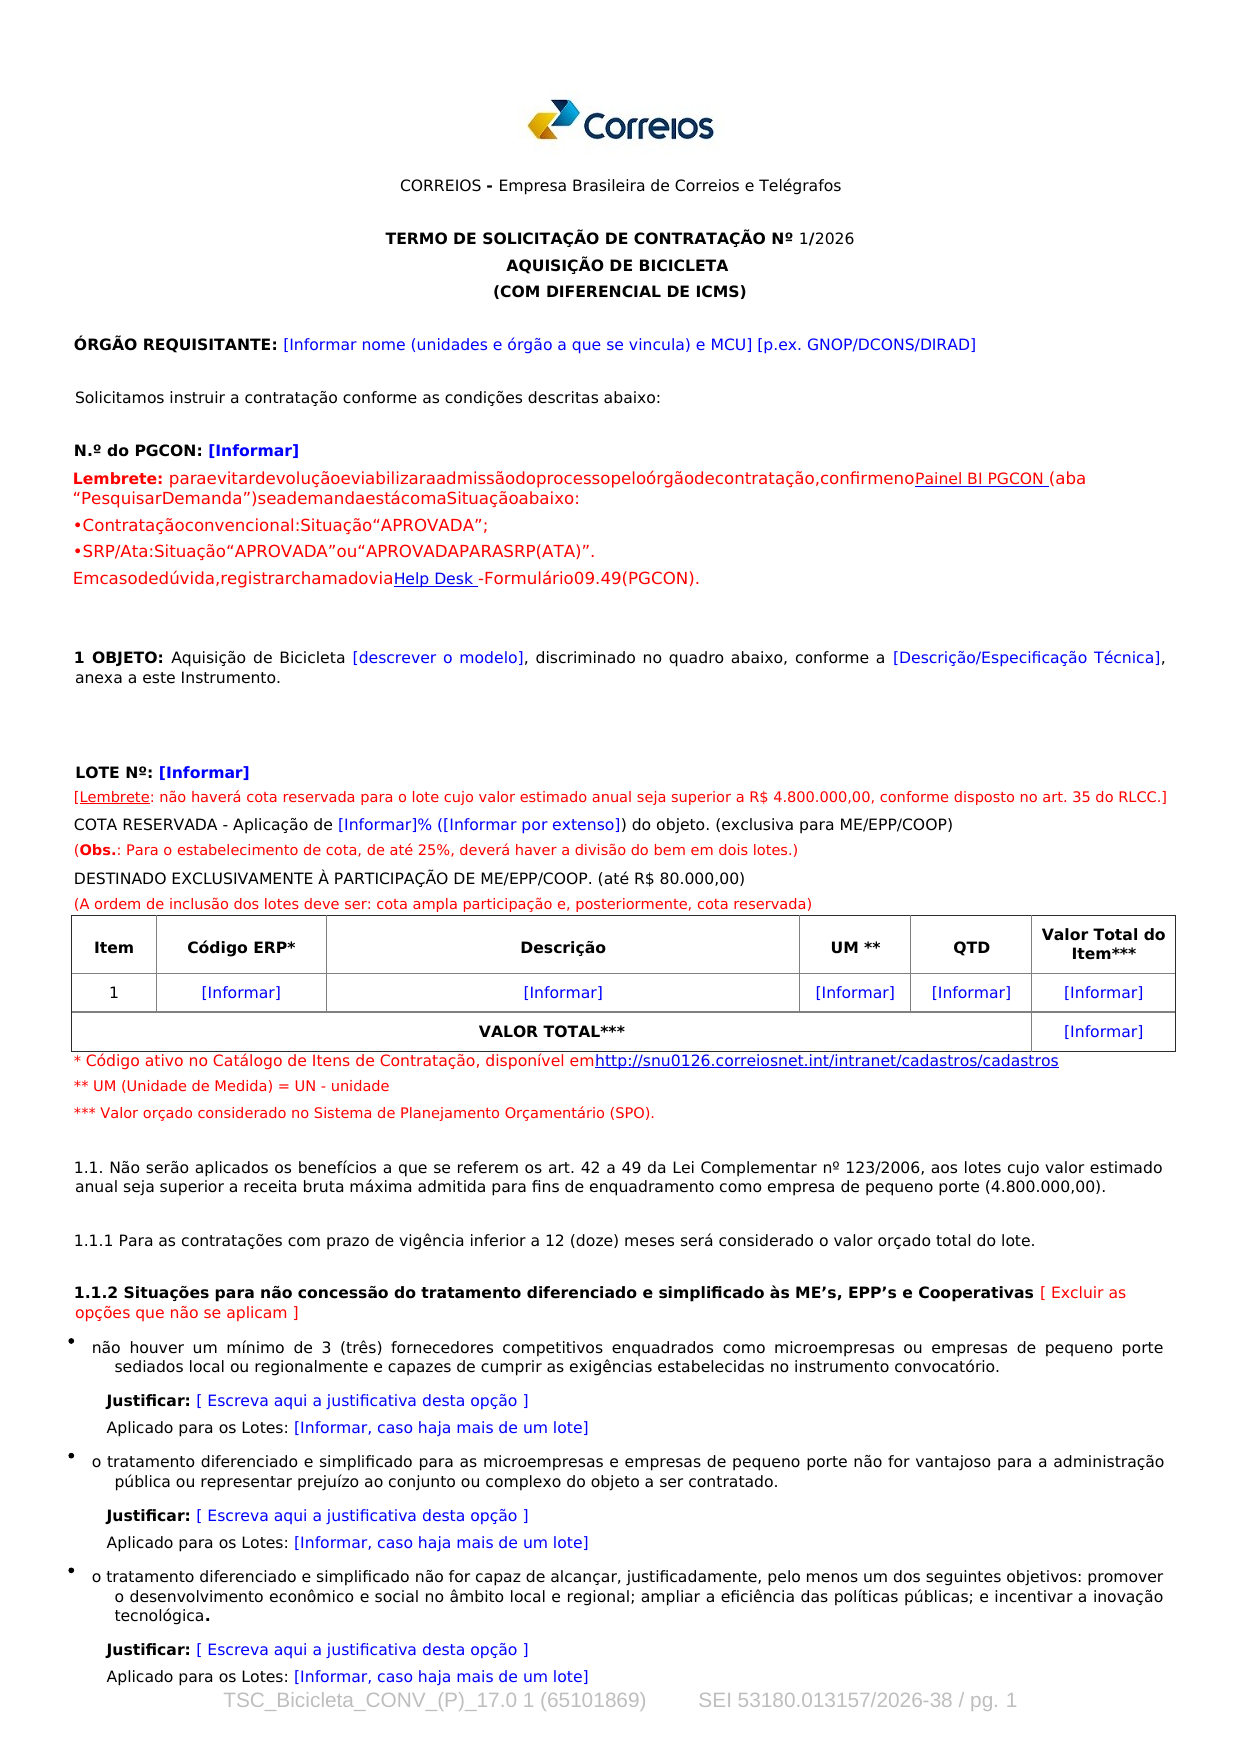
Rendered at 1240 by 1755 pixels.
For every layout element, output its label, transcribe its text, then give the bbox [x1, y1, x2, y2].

text •Contrataçãoconvencional:Situação“APROVADA”; [72, 516, 1182, 535]
table_header UM ** [800, 916, 910, 972]
text Aplicado para os Lotes: [Informar, caso haja mais de um lote] [106, 1534, 1042, 1552]
text o tratamento diferenciado e simplificado para as microempresas e empresas de pequeno porte não for vantajoso para a administração pública ou representar prejuízo ao conjunto ou complexo do objeto a ser contratado. [92, 1453, 1166, 1491]
text Emcasodedúvida,registrarchamadoviaHelp Desk -Formulário09.49(PGCON). [72, 569, 1182, 588]
text [Lembrete: não haverá cota reservada para o lote cujo valor estimado anual seja superior a R$ 4.800.000,00, conforme disposto no art. 35 do RLCC.] [74, 789, 1182, 806]
text * Código ativo no Catálogo de Itens de Contratação, disponível emhttp://snu0126.correiosnet.int/intranet/cadastros/cadastros [74, 1052, 1166, 1070]
text 1.1. Não serão aplicados os benefícios a que se referem os art. 42 a 49 da Lei Complementar nº 123/2006, aos lotes cujo valor estimado anual seja superior a receita bruta máxima admitida para fins de enquadramento como empresa de pequeno porte (4.800.000,00). [74, 1159, 1166, 1197]
table_header Código ERP* [157, 916, 326, 972]
table_cell [Informar] [1032, 974, 1175, 1011]
text TERMO DE SOLICITAÇÃO DE CONTRATAÇÃO Nº 1/2026 [69, 230, 1171, 248]
text Justificar: [ Escreva aqui a justificativa desta opção ] [106, 1392, 1042, 1411]
text Aplicado para os Lotes: [Informar, caso haja mais de um lote] [106, 1419, 1042, 1437]
table_header Valor Total do Item*** [1032, 916, 1175, 972]
text (COM DIFERENCIAL DE ICMS) [69, 283, 1171, 301]
text Lembrete: paraevitardevoluçãoeviabilizaraadmissãodoprocessopeloórgãodecontratação,confirmenoPainel BI PGCON (aba “PesquisarDemanda”)seademandaestácomaSituaçãoabaixo: [72, 469, 1182, 508]
text DESTINADO EXCLUSIVAMENTE À PARTICIPAÇÃO DE ME/EPP/COOP. (até R$ 80.000,00) [74, 869, 1166, 888]
text (Obs.: Para o estabelecimento de cota, de até 25%, deverá haver a divisão do bem em dois lotes.) [74, 842, 1182, 859]
text o tratamento diferenciado e simplificado não for capaz de alcançar, justificadamente, pelo menos um dos seguintes objetivos: promover o desenvolvimento econômico e social no âmbito local e regional; ampliar a eficiência das políticas públicas; e incentivar a inovação tecnológica. [92, 1568, 1166, 1625]
table_cell [Informar] [911, 974, 1031, 1011]
text AQUISIÇÃO DE BICICLETA [69, 257, 1165, 275]
text CORREIOS - Empresa Brasileira de Correios e Telégrafos [69, 177, 1172, 195]
text •SRP/Ata:Situação“APROVADA”ou“APROVADAPARASRP(ATA)”. [72, 542, 1182, 562]
text Justificar: [ Escreva aqui a justificativa desta opção ] [106, 1641, 1042, 1659]
text (A ordem de inclusão dos lotes deve ser: cota ampla participação e, posteriormente, cota reservada) [74, 896, 1182, 913]
table_cell [Informar] [327, 974, 799, 1011]
table_cell VALOR TOTAL*** [72, 1013, 1031, 1051]
table_cell [Informar] [800, 974, 910, 1011]
table_cell [Informar] [1032, 1013, 1175, 1051]
text Aplicado para os Lotes: [Informar, caso haja mais de um lote] [106, 1668, 1042, 1686]
table_header QTD [911, 916, 1031, 972]
text 1.1.2 Situações para não concessão do tratamento diferenciado e simplificado às ME’s, EPP’s e Cooperativas [ Excluir as opções que não se aplicam ] [74, 1284, 1182, 1322]
text COTA RESERVADA - Aplicação de [Informar]% ([Informar por extenso]) do objeto. (exclusiva para ME/EPP/COOP) [74, 816, 1166, 834]
text LOTE Nº: [Informar] [75, 764, 1182, 782]
table_cell [Informar] [157, 974, 326, 1011]
table_cell 1 [72, 974, 156, 1011]
table_header Item [72, 916, 156, 972]
text N.º do PGCON: [Informar] [74, 442, 1182, 461]
text ÓRGÃO REQUISITANTE: [Informar nome (unidades e órgão a que se vincula) e MCU] [p.ex. GNOP/DCONS/DIRAD] Solicitamos instruir a contratação conforme as condições descritas abaixo: [74, 336, 1042, 407]
text 1.1.1 Para as contratações com prazo de vigência inferior a 12 (doze) meses será considerado o valor orçado total do lote. [74, 1231, 1166, 1250]
text Justificar: [ Escreva aqui a justificativa desta opção ] [106, 1507, 1042, 1525]
text 1 OBJETO: Aquisição de Bicicleta [descrever o modelo], discriminado no quadro abaixo, conforme a [Descrição/Especificação Técnica], anexa a este Instrumento. [74, 649, 1166, 687]
table_header Descrição [327, 916, 799, 972]
text não houver um mínimo de 3 (três) fornecedores competitivos enquadrados como microempresas ou empresas de pequeno porte sediados local ou regionalmente e capazes de cumprir as exigências estabelecidas no instrumento convocatório. [92, 1339, 1166, 1376]
text ** UM (Unidade de Medida) = UN - unidade [74, 1078, 1182, 1095]
text *** Valor orçado considerado no Sistema de Planejamento Orçamentário (SPO). [74, 1105, 1182, 1122]
